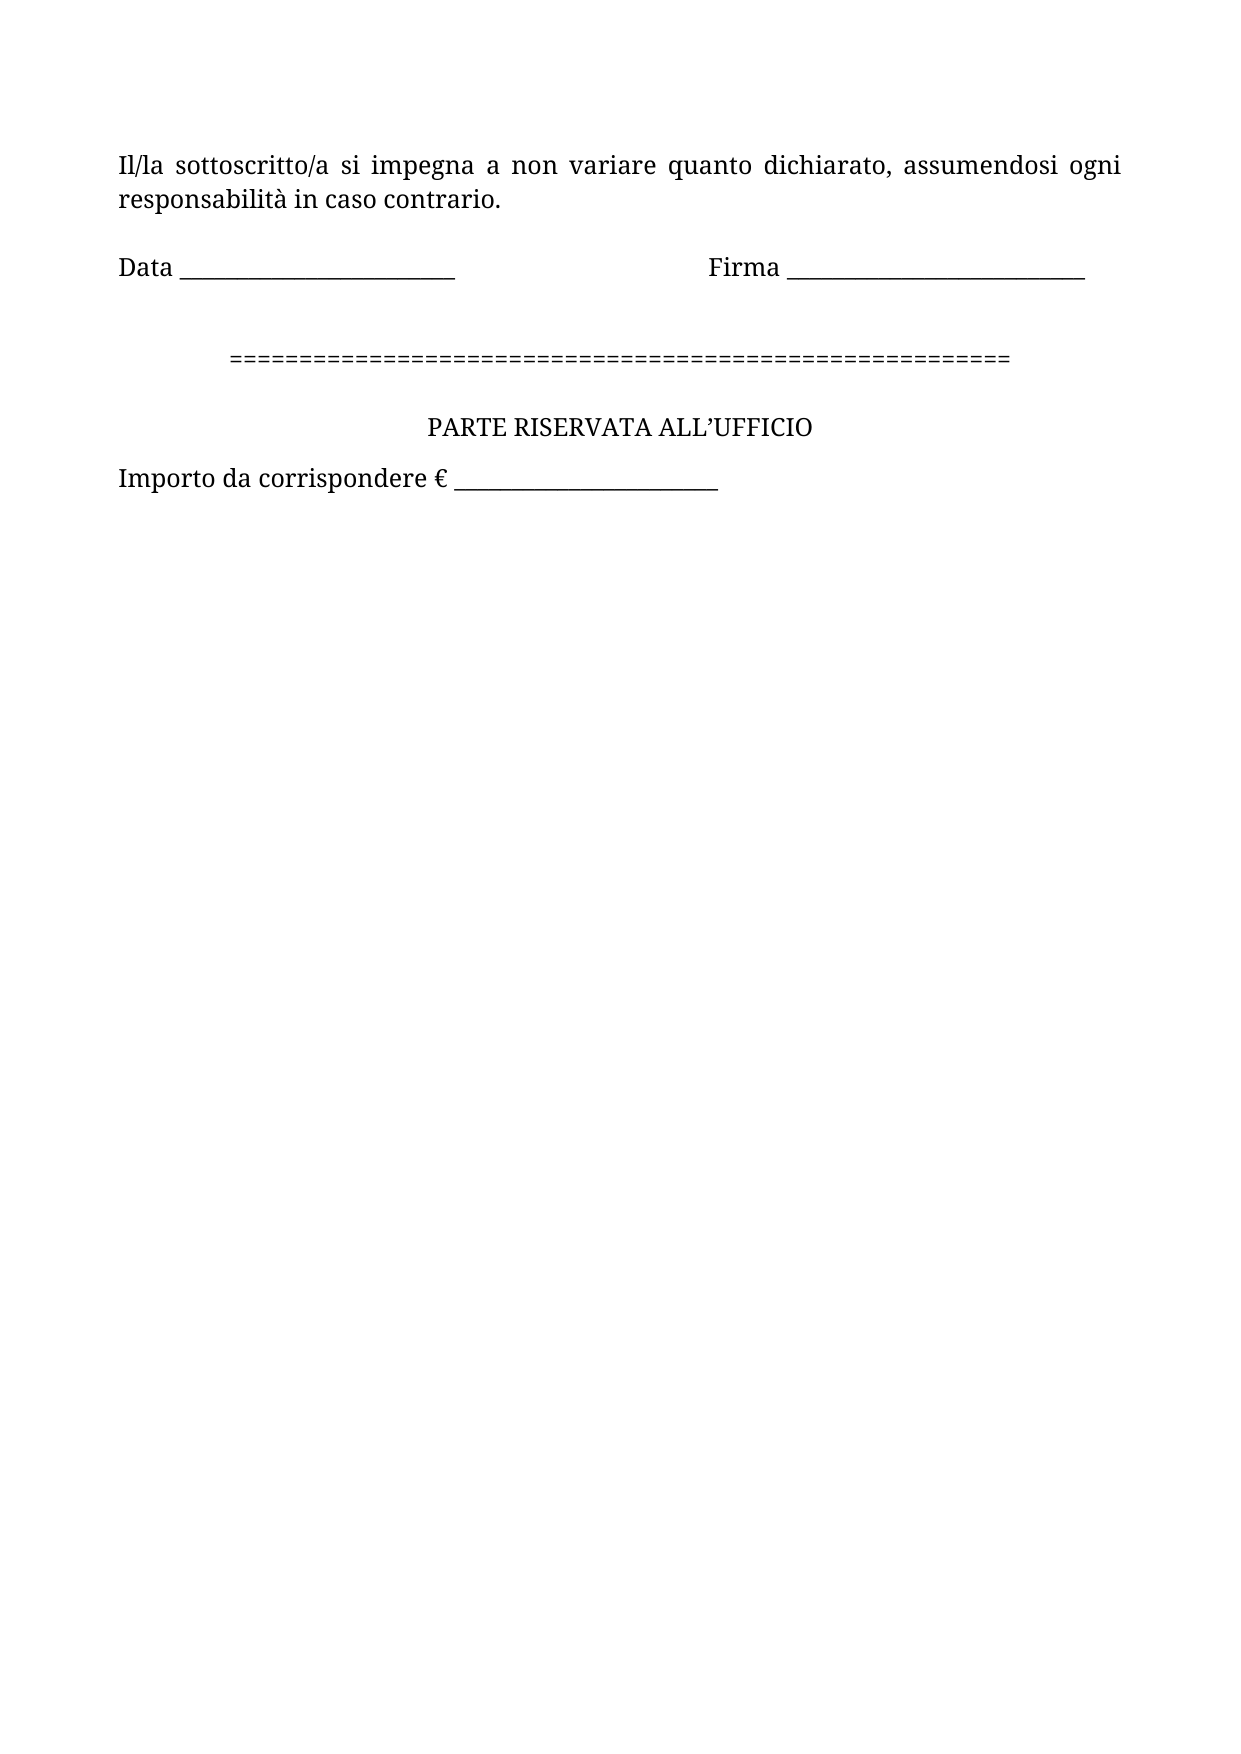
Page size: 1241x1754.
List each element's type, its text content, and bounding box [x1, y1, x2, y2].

text Importo da corrispondere € _______________________ [118, 461, 1122, 494]
text Data ________________________ Firma __________________________ [118, 250, 1122, 284]
text Il/la sottoscritto/a si impegna a non variare quanto dichiarato, assumendosi ogni responsabilità in caso contrario. [118, 148, 1122, 216]
text PARTE RISERVATA ALL’UFFICIO [118, 409, 1122, 443]
text ======================================================== [118, 341, 1122, 375]
